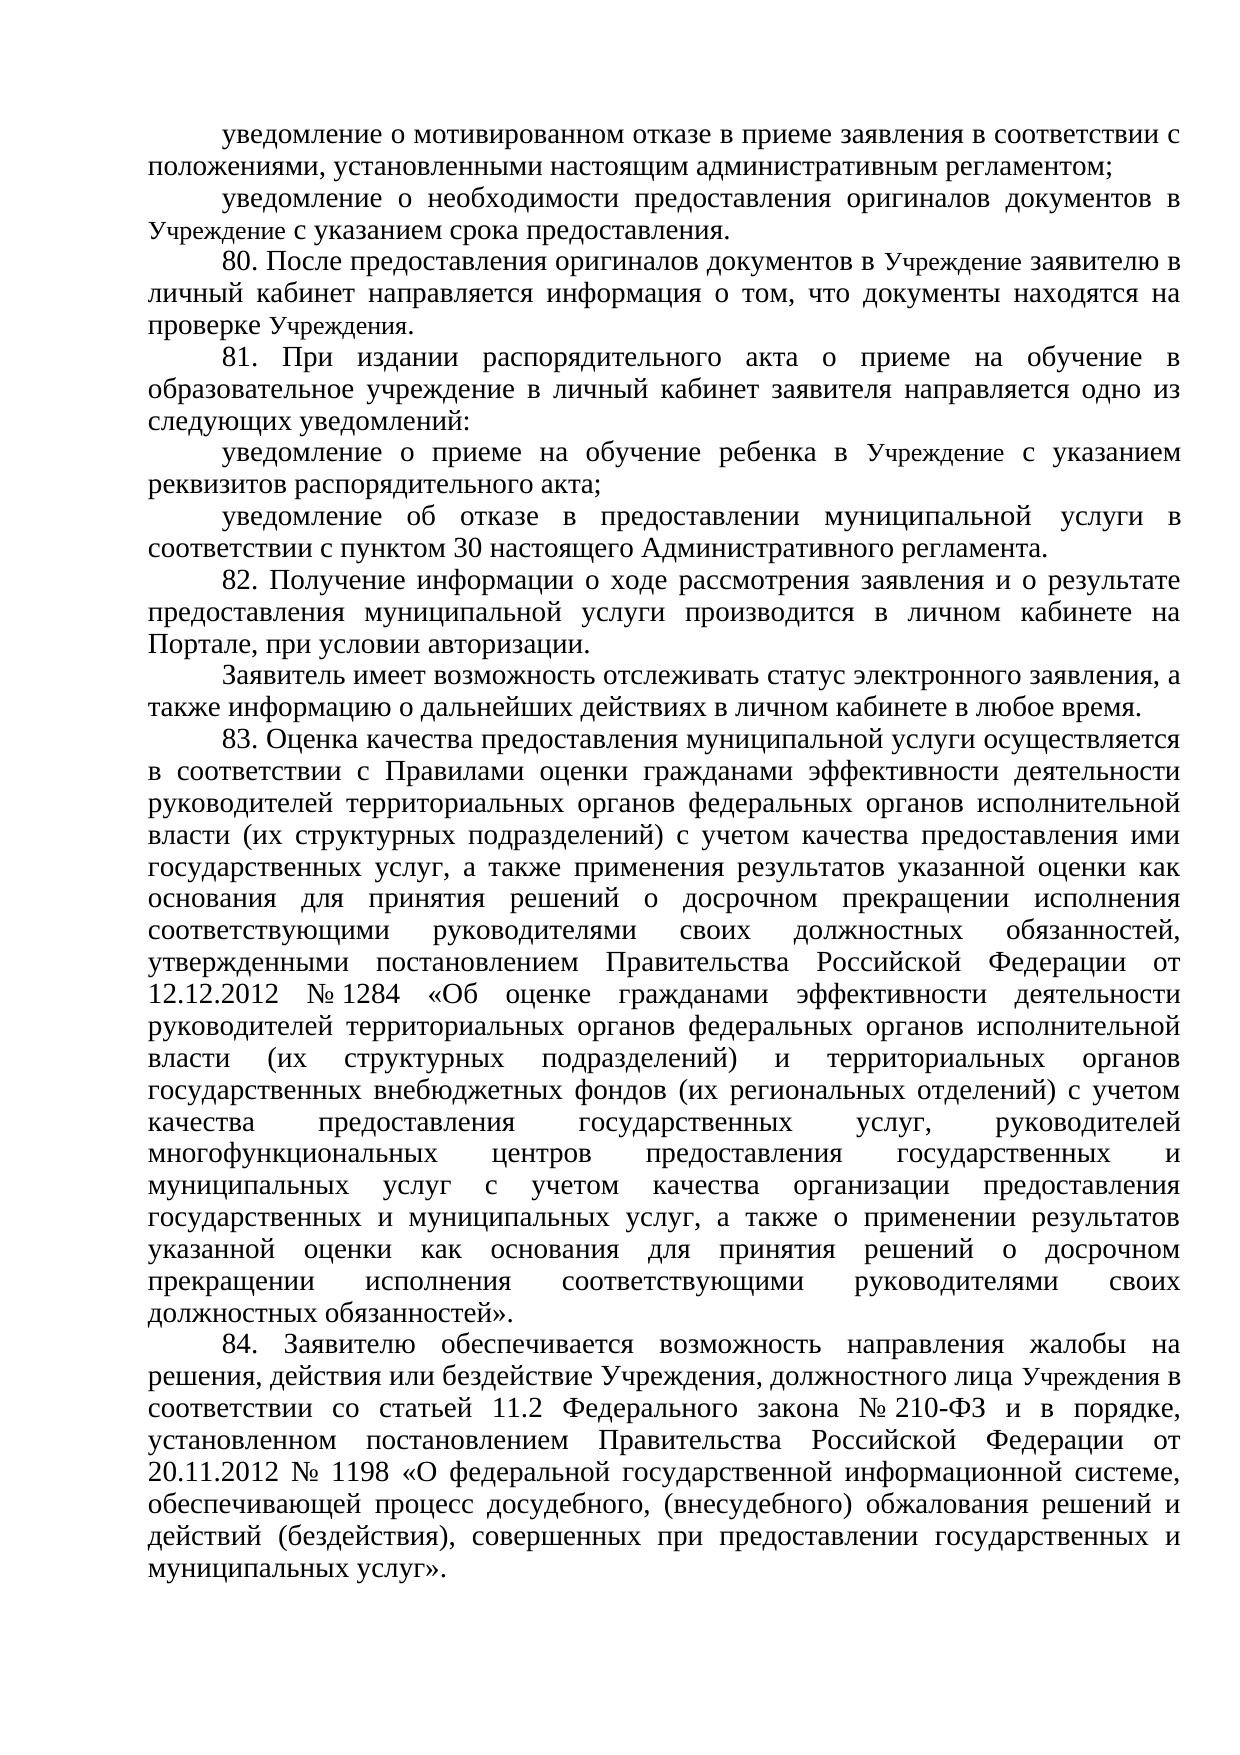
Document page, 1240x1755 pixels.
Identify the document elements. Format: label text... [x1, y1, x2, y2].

text 82. Получение информации о ходе рассмотрения заявления и о результате предоставления муниципальной услуги производится в личном кабинете на Портале, при условии авторизации. [148, 564, 1181, 659]
text уведомление о мотивированном отказе в приеме заявления в соответствии с положениями, установленными настоящим административным регламентом; [148, 118, 1181, 182]
text уведомление о приеме на обучение ребенка в Учреждение с указанием реквизитов распорядительного акта; [148, 436, 1181, 500]
text уведомление о необходимости предоставления оригиналов документов в Учреждение с указанием срока предоставления. [148, 182, 1181, 245]
text 81. При издании распорядительного акта о приеме на обучение в образовательное учреждение в личный кабинет заявителя направляется одно из следующих уведомлений: [148, 341, 1181, 436]
text 84. Заявителю обеспечивается возможность направления жалобы на решения, действия или бездействие Учреждения, должностного лица Учреждения в соответствии со статьей 11.2 Федерального закона № 210-ФЗ и в порядке, установленном постановлением Правительства Российской Федерации от 20.11.2012 № 1198 «О федеральной государственной информационной системе, обеспечивающей процесс досудебного, (внесудебного) обжалования решений и действий (бездействия), совершенных при предоставлении государственных и муниципальных услуг». [148, 1328, 1181, 1583]
text 83. Оценка качества предоставления муниципальной услуги осуществляется в соответствии с Правилами оценки гражданами эффективности деятельности руководителей территориальных органов федеральных органов исполнительной власти (их структурных подразделений) с учетом качества предоставления ими государственных услуг, а также применения результатов указанной оценки как основания для принятия решений о досрочном прекращении исполнения соответствующими руководителями своих должностных обязанностей, утвержденными постановлением Правительства Российской Федерации от 12.12.2012 № 1284 «Об оценке гражданами эффективности деятельности руководителей территориальных органов федеральных органов исполнительной власти (их структурных подразделений) и территориальных органов государственных внебюджетных фондов (их региональных отделений) с учетом качества предоставления государственных услуг, руководителей многофункциональных центров предоставления государственных и муниципальных услуг с учетом качества организации предоставления государственных и муниципальных услуг, а также о применении результатов указанной оценки как основания для принятия решений о досрочном прекращении исполнения соответствующими руководителями своих должностных обязанностей». [148, 723, 1181, 1328]
text 80. После предоставления оригиналов документов в Учреждение заявителю в личный кабинет направляется информация о том, что документы находятся на проверке Учреждения. [148, 245, 1181, 341]
text уведомление об отказе в предоставлении муниципальной услуги в соответствии с пунктом 30 настоящего Административного регламента. [148, 500, 1181, 564]
text Заявитель имеет возможность отслеживать статус электронного заявления, а также информацию о дальнейших действиях в личном кабинете в любое время. [148, 659, 1181, 723]
